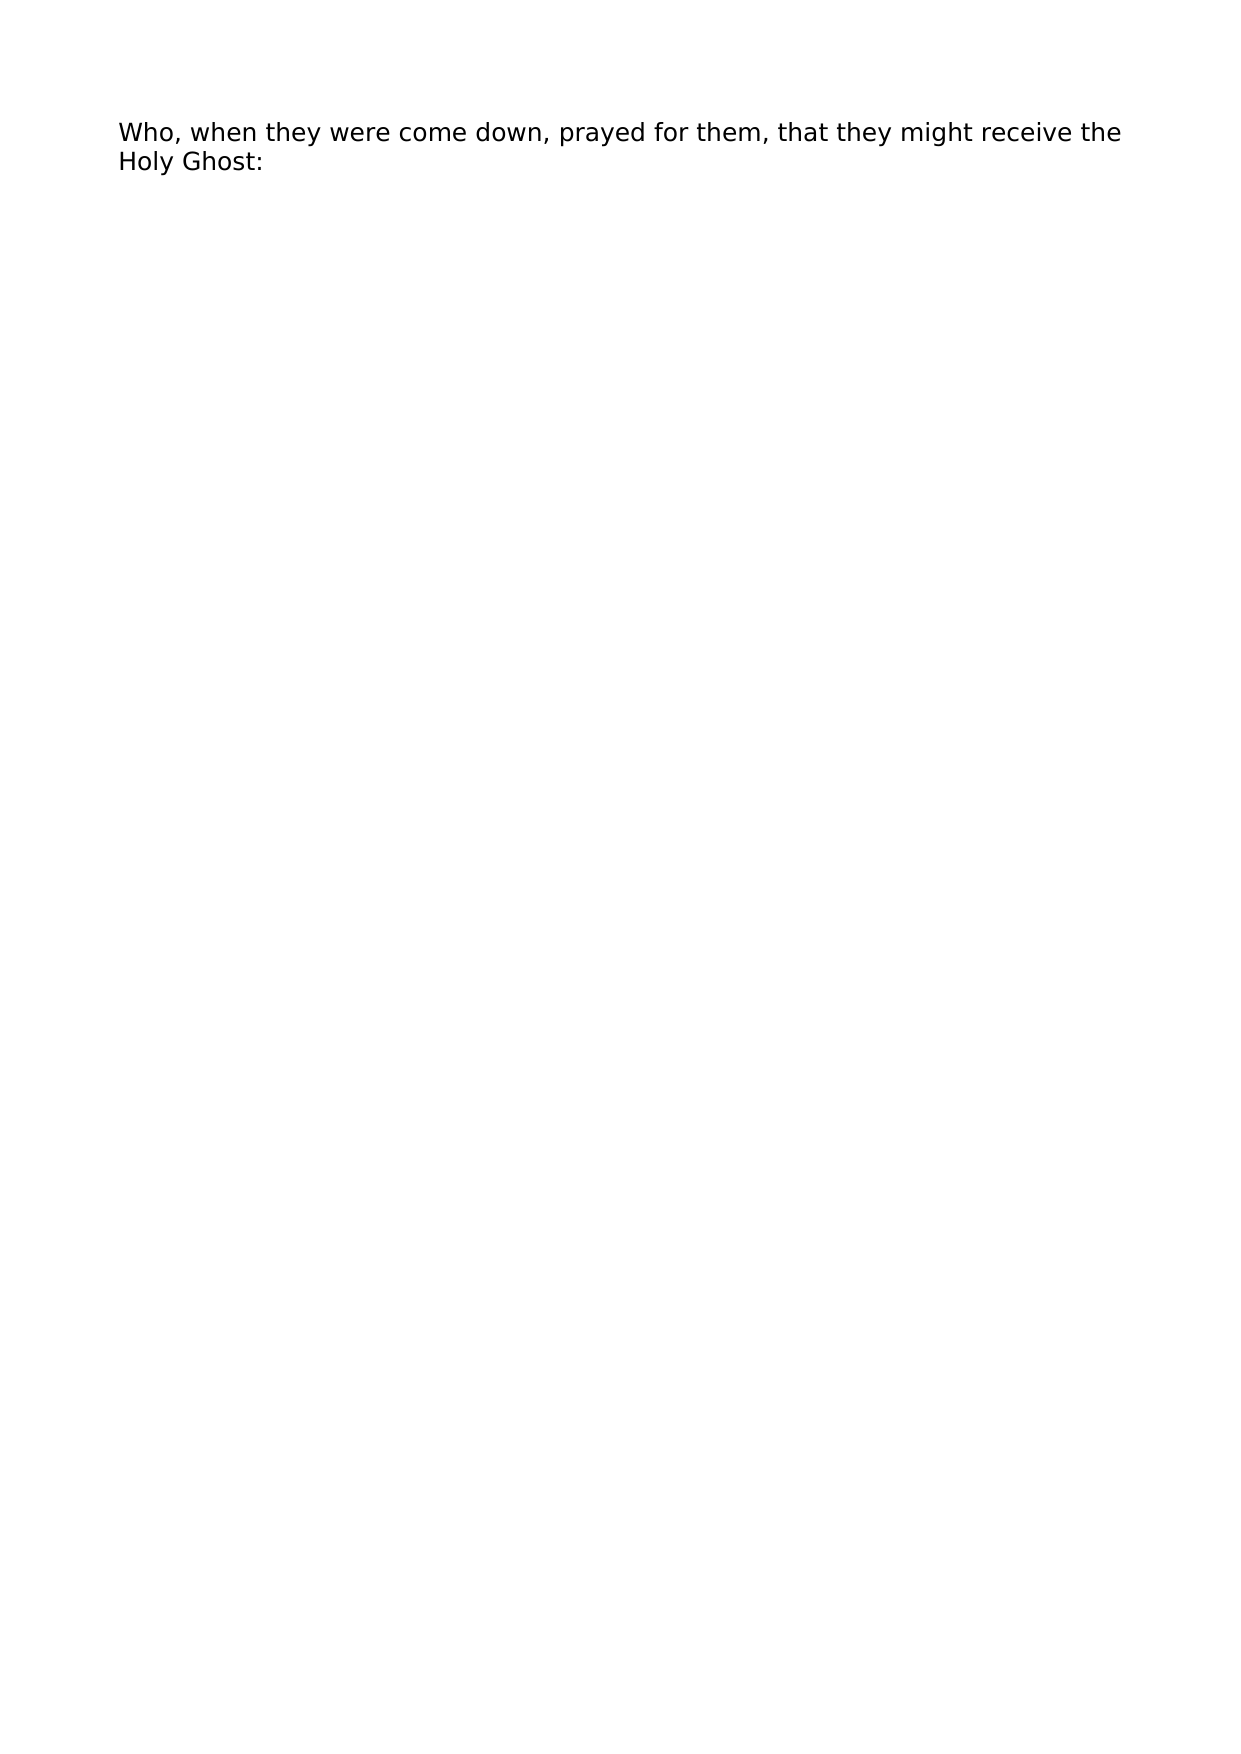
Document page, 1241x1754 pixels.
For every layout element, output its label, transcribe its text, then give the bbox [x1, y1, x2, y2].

text Who, when they were come down, prayed for them, that they might receive the Holy Ghost: [118, 118, 1122, 176]
